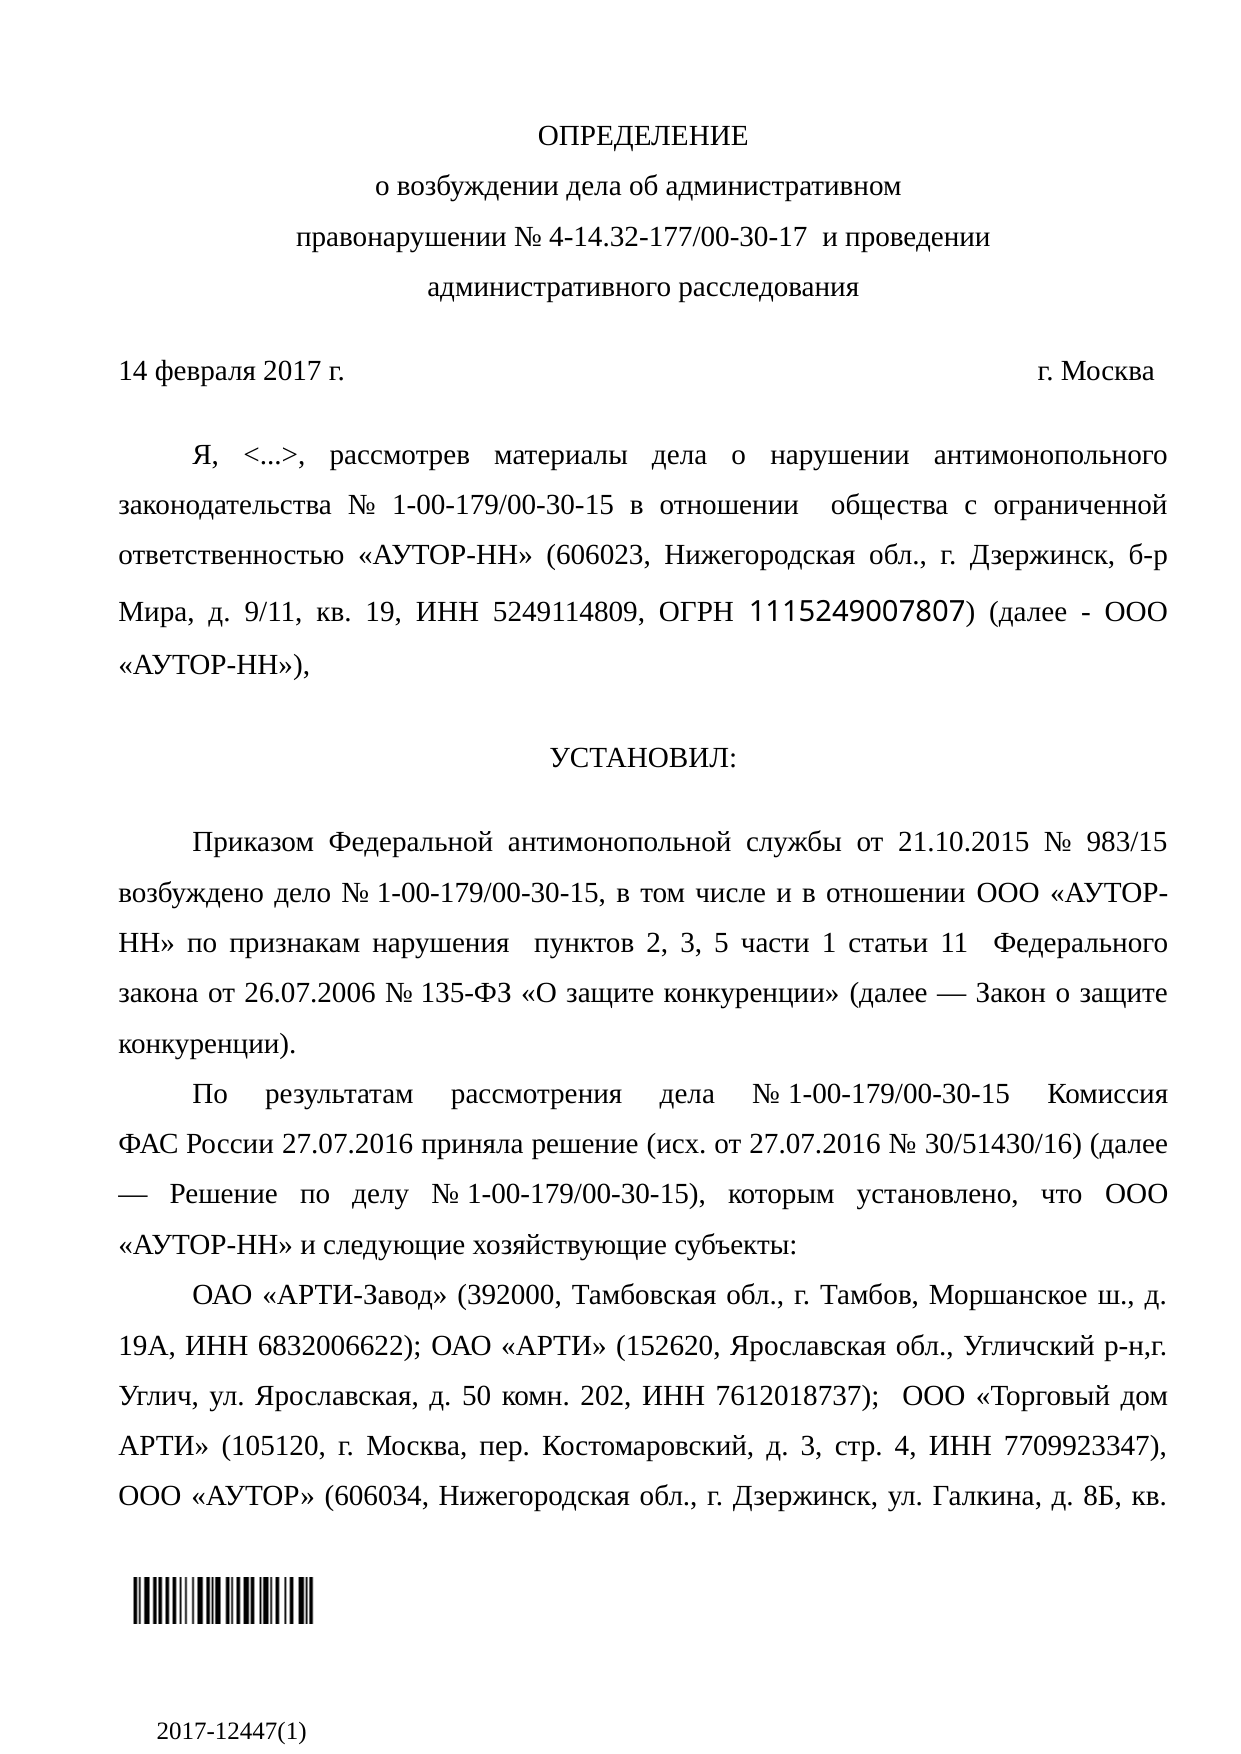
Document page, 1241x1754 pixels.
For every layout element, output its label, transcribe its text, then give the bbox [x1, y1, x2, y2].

text 14 февраля 2017 г. г. Москва [118, 353, 1168, 386]
text о возбуждении дела об административном [118, 168, 1158, 202]
text административного расследования [118, 269, 1168, 303]
text ОПРЕДЕЛЕНИЕ [118, 118, 1168, 152]
text УСТАНОВИЛ: [118, 741, 1168, 774]
text правонарушении № 4-14.32-177/00-30-17 и проведении [118, 219, 1168, 252]
text По результатам рассмотрения дела № 1-00-179/00-30-15 Комиссия ФАС России 27.07.2016 приняла решение (исх. от 27.07.2016 № 30/51430/16) (далее — Решение по делу № 1-00-179/00-30-15), которым установлено, что ООО «АУТОР-НН» и следующие хозяйствующие субъекты: [118, 1076, 1168, 1261]
picture [118, 1577, 331, 1624]
text ОАО «АРТИ-Завод» (392000, Тамбовская обл., г. Тамбов, Моршанское ш., д. 19А, ИНН 6832006622); ОАО «АРТИ» (152620, Ярославская обл., Угличский р-н,г. Углич, ул. Ярославская, д. 50 комн. 202, ИНН 7612018737); ООО «Торговый дом АРТИ» (105120, г. Москва, пер. Костомаровский, д. 3, стр. 4, ИНН 7709923347), ООО «АУТОР» (606034, Нижегородская обл., г. Дзержинск, ул. Галкина, д. 8Б, кв. [118, 1277, 1168, 1512]
text Приказом Федеральной антимонопольной службы от 21.10.2015 № 983/15 возбуждено дело № 1-00-179/00-30-15, в том числе и в отношении ООО «АУТОР-НН» по признакам нарушения пунктов 2, 3, 5 части 1 статьи 11 Федерального закона от 26.07.2006 № 135-ФЗ «О защите конкуренции» (далее — Закон о защите конкуренции). [118, 824, 1168, 1059]
text Я, <...>, рассмотрев материалы дела о нарушении антимонопольного законодательства № 1-00-179/00-30-15 в отношении общества с ограниченной ответственностью «АУТОР-НН» (606023, Нижегородская обл., г. Дзержинск, б-р Мира, д. 9/11, кв. 19, ИНН 5249114809, ОГРН 1115249007807) (далее - ООО «АУТОР-НН»), [118, 437, 1168, 681]
